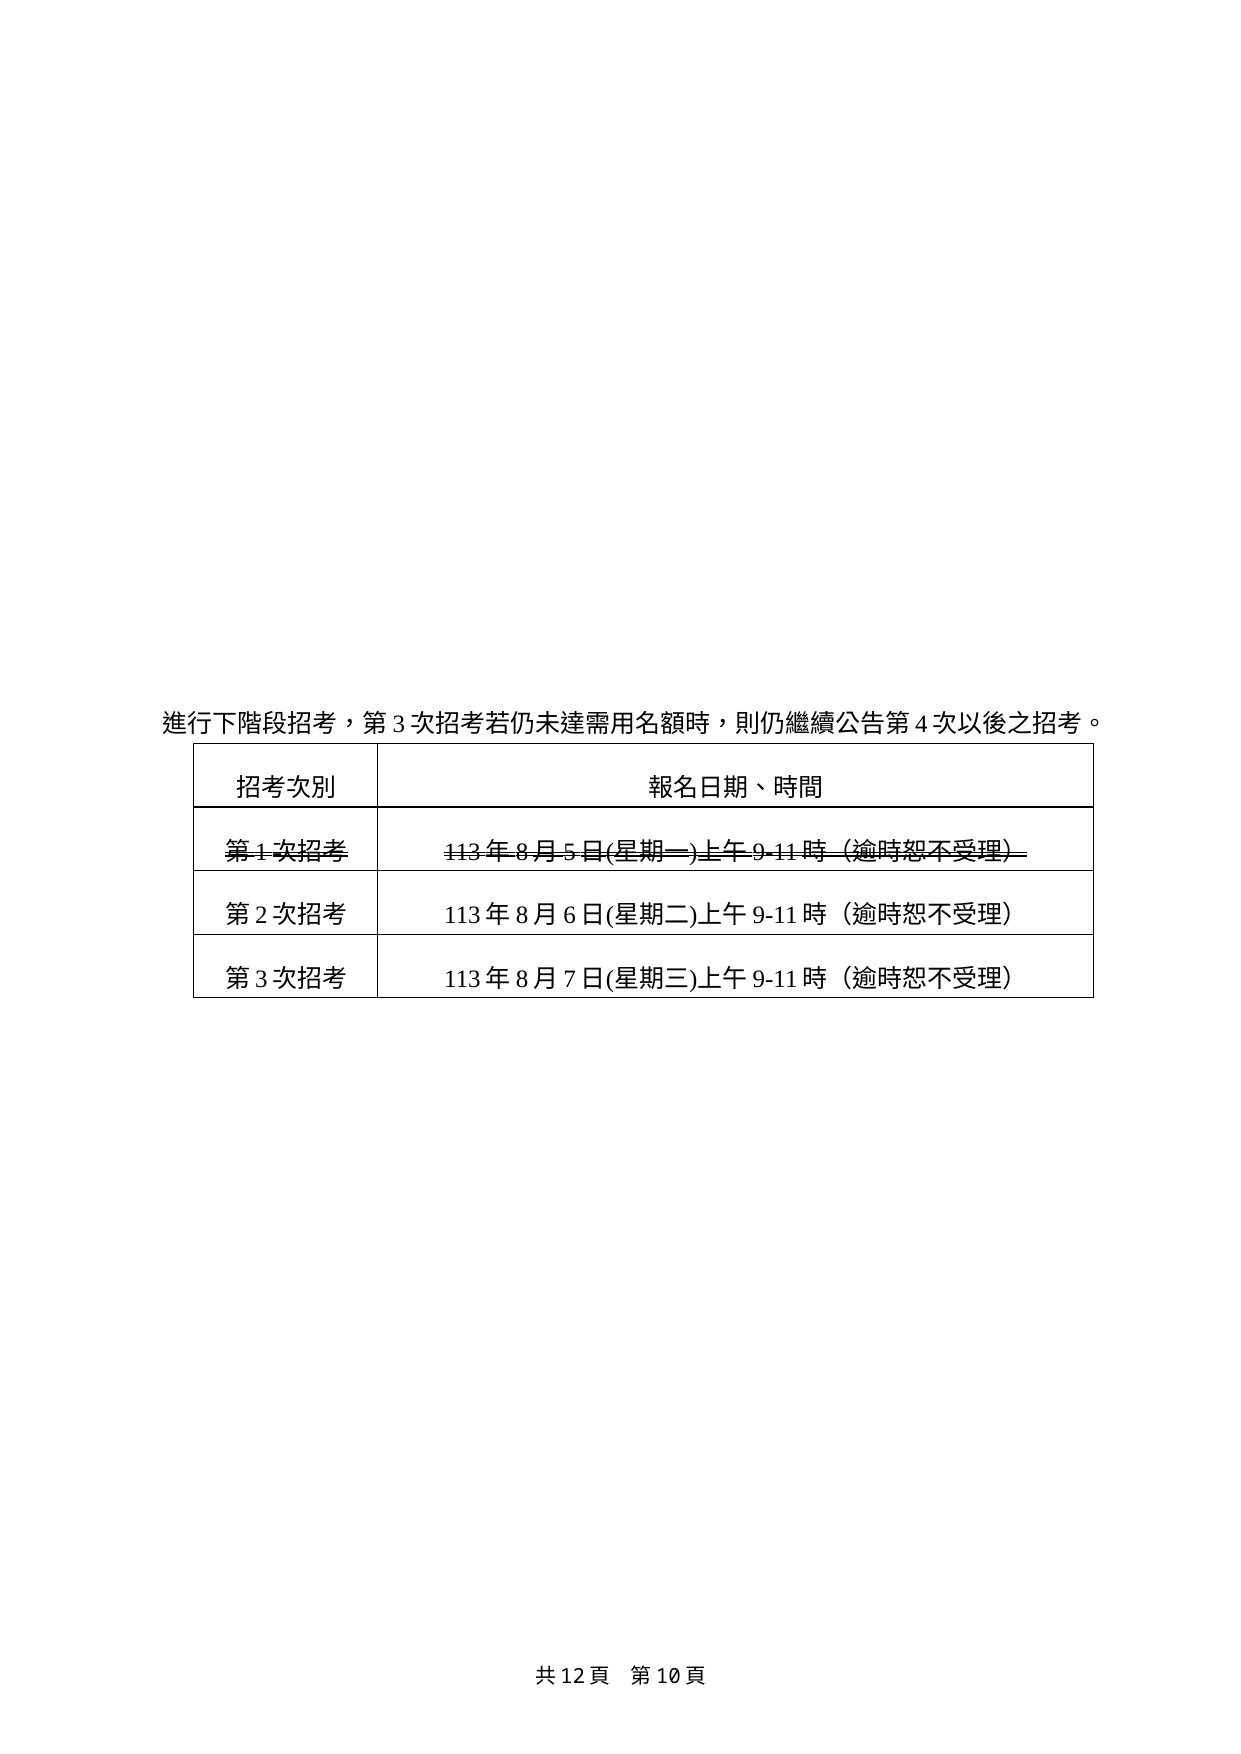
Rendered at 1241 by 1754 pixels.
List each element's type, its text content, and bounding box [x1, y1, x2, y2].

text 進行下階段招考，第3次招考若仍未達需用名額時，則仍繼續公告第4次以後之招考。 [118, 703, 1122, 739]
table_cell 第1次招考 [194, 808, 377, 870]
table_header 招考次別 [194, 744, 377, 806]
table_cell 113年8月5日(星期一)上午9-11時（逾時恕不受理） [378, 808, 1093, 870]
table_cell 第2次招考 [194, 871, 377, 933]
table_cell 第3次招考 [194, 935, 377, 997]
table_cell 113年8月7日(星期三)上午9-11時（逾時恕不受理） [378, 935, 1093, 997]
table_cell 113年8月6日(星期二)上午9-11時（逾時恕不受理） [378, 871, 1093, 933]
table_header 報名日期、時間 [378, 744, 1093, 806]
